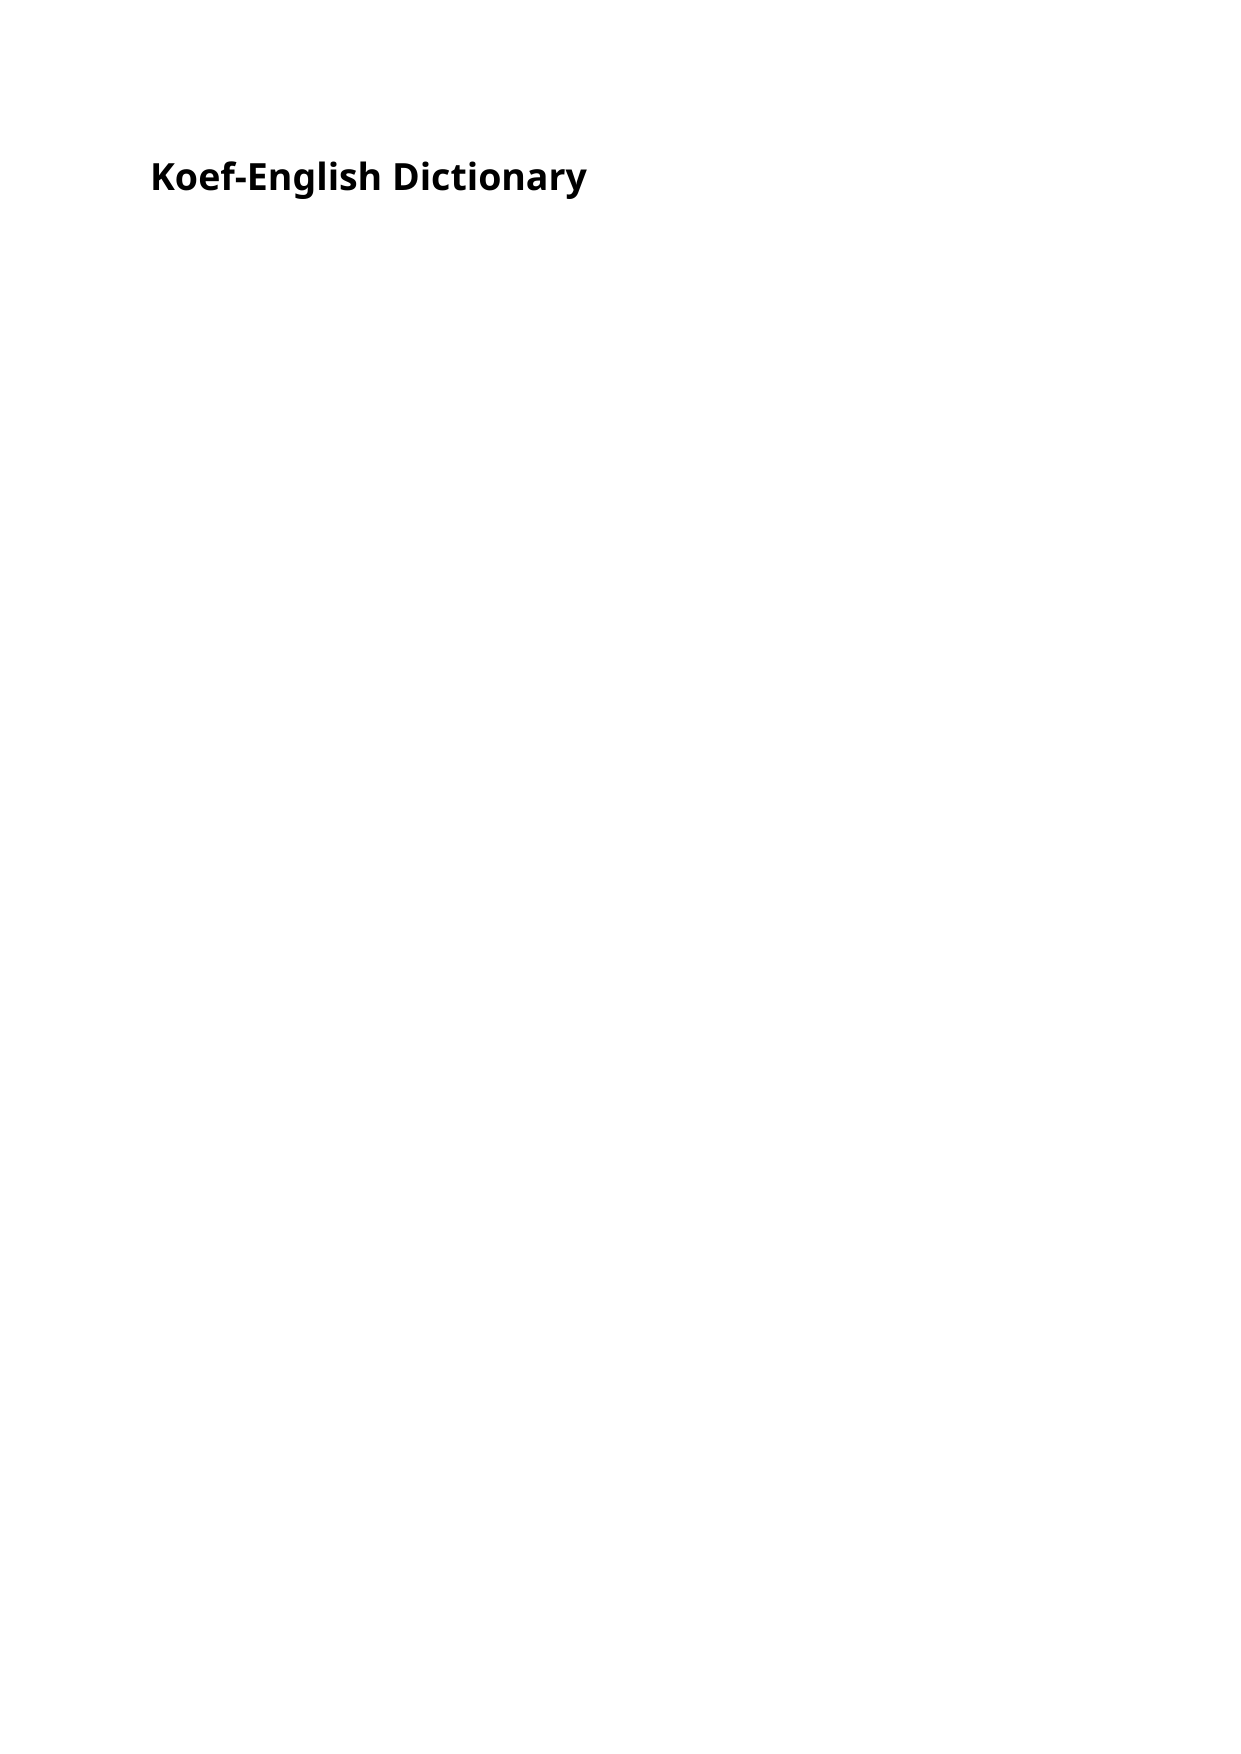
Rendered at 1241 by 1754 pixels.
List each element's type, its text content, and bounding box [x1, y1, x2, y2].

subtitle Koef-English Dictionary [150, 150, 1090, 201]
